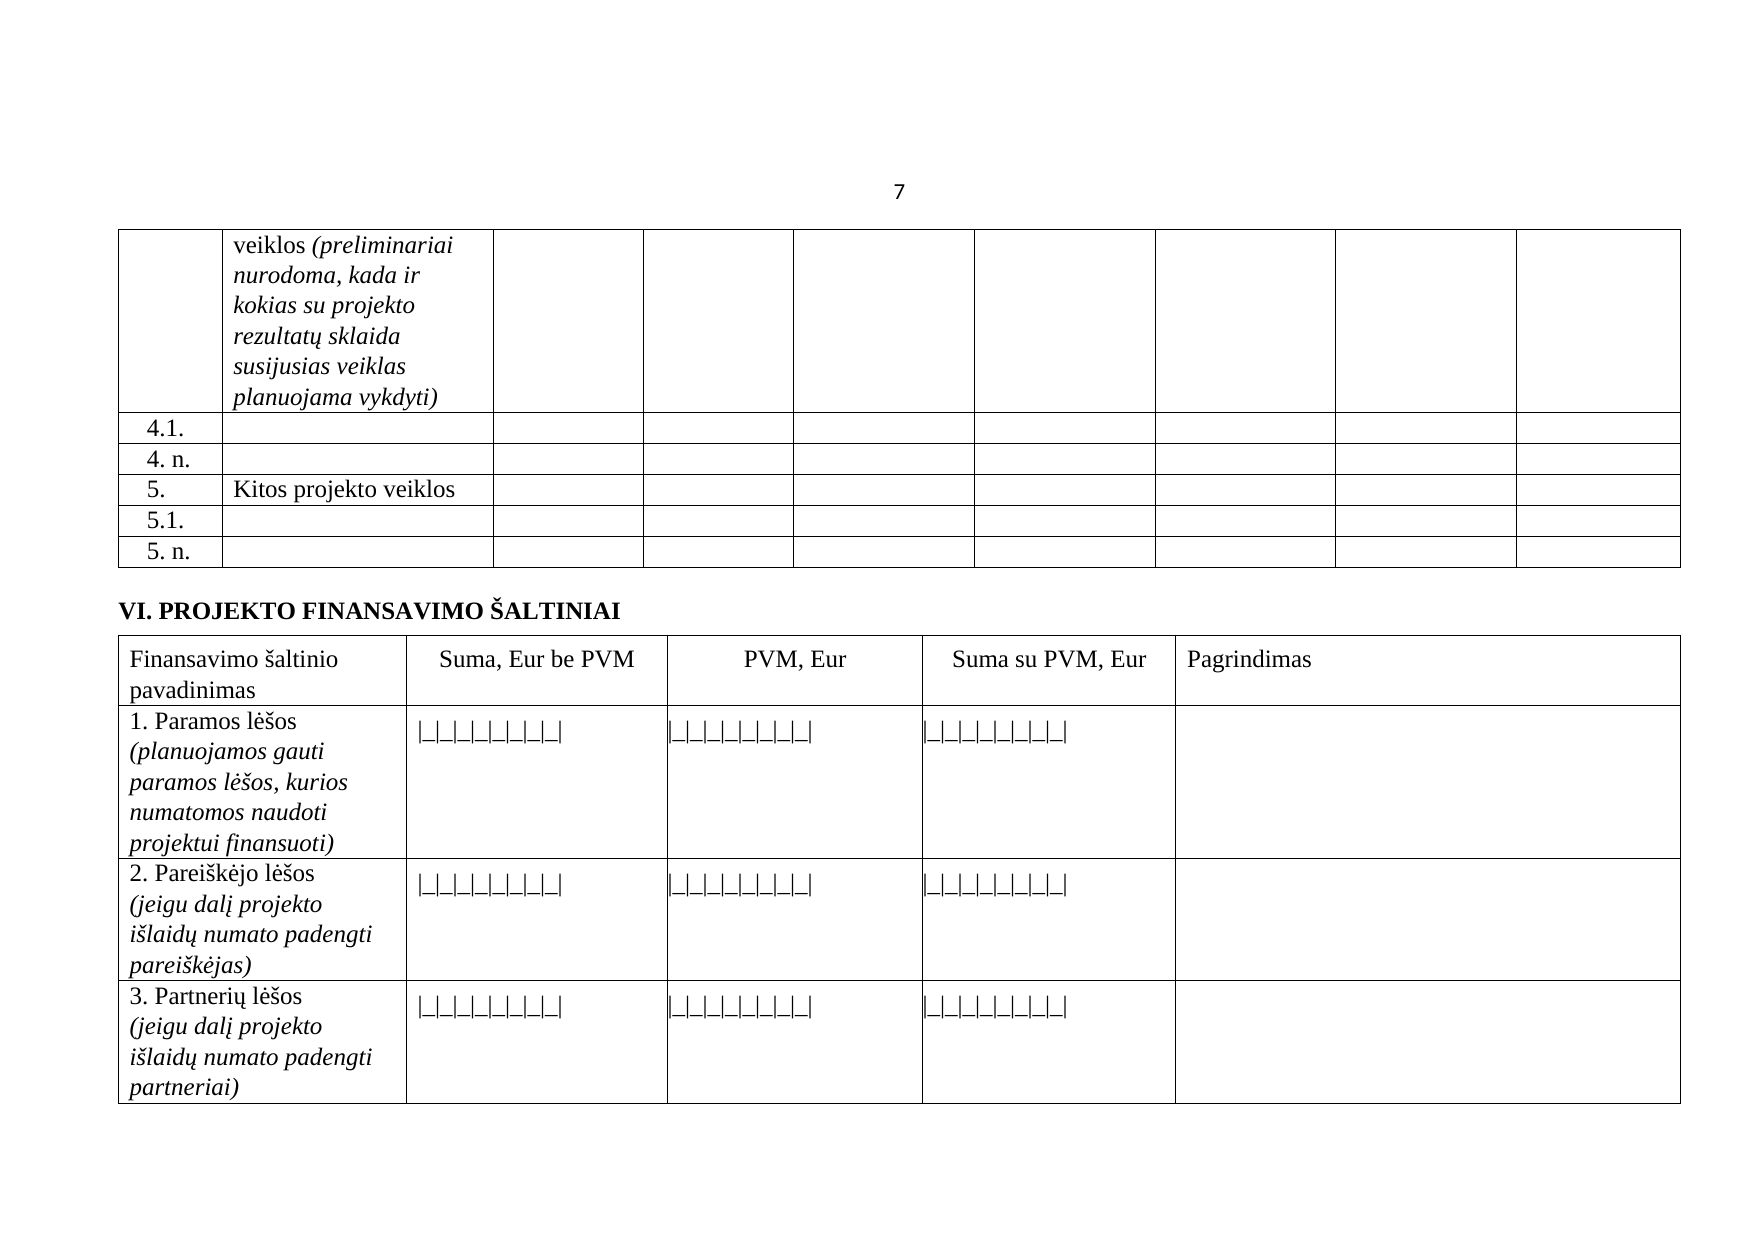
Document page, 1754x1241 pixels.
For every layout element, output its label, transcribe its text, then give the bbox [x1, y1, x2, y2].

table_header Finansavimo šaltinio pavadinimas [119, 636, 406, 705]
table_cell |_|_|_|_|_|_|_|_| [668, 859, 922, 980]
table_cell [1176, 859, 1680, 980]
table_cell [1156, 413, 1335, 443]
table_cell |_|_|_|_|_|_|_|_| [923, 706, 1175, 858]
table_cell [1517, 413, 1680, 443]
table_cell [644, 475, 793, 505]
table_cell [494, 444, 643, 474]
table_cell [1336, 444, 1516, 474]
table_cell |_|_|_|_|_|_|_|_| [407, 706, 667, 858]
table_cell [223, 413, 493, 443]
table_cell [975, 230, 1155, 412]
table_cell [223, 506, 493, 536]
table_cell 1. Paramos lėšos (planuojamos gauti paramos lėšos, kurios numatomos naudoti projektui finansuoti) [119, 706, 406, 858]
table_header Suma su PVM, Eur [923, 636, 1175, 705]
table_cell [975, 475, 1155, 505]
table_cell [223, 444, 493, 474]
table_cell [494, 537, 643, 567]
table_cell [644, 537, 793, 567]
table_cell [494, 413, 643, 443]
table_cell 4. n. [119, 444, 222, 474]
table_cell 2. Pareiškėjo lėšos (jeigu dalį projekto išlaidų numato padengti pareiškėjas) [119, 859, 406, 980]
table_header Pagrindimas [1176, 636, 1680, 705]
table_cell [1156, 444, 1335, 474]
table_cell [794, 444, 974, 474]
table_cell [494, 230, 643, 412]
table_cell [1517, 537, 1680, 567]
table_cell [644, 413, 793, 443]
table_cell [975, 444, 1155, 474]
table_cell [1156, 230, 1335, 412]
table_cell [1517, 444, 1680, 474]
table_cell [975, 506, 1155, 536]
table_cell [794, 475, 974, 505]
table_cell [644, 506, 793, 536]
table_cell [223, 537, 493, 567]
table_header PVM, Eur [668, 636, 922, 705]
text VI. PROJEKTO FINANSAVIMO ŠALTINIAI [118, 596, 1680, 625]
table_cell 5.1. [119, 506, 222, 536]
table_cell [1336, 413, 1516, 443]
table_cell [1156, 506, 1335, 536]
table_cell [1336, 506, 1516, 536]
table_cell |_|_|_|_|_|_|_|_| [923, 859, 1175, 980]
table_header Suma, Eur be PVM [407, 636, 667, 705]
table_cell |_|_|_|_|_|_|_|_| [407, 981, 667, 1102]
table_cell [1517, 506, 1680, 536]
table_cell [1176, 706, 1680, 858]
table_cell |_|_|_|_|_|_|_|_| [407, 859, 667, 980]
table_cell |_|_|_|_|_|_|_|_| [923, 981, 1175, 1102]
table_cell [975, 537, 1155, 567]
table_cell [1336, 537, 1516, 567]
table_cell 4.1. [119, 413, 222, 443]
table_cell 3. Partnerių lėšos (jeigu dalį projekto išlaidų numato padengti partneriai) [119, 981, 406, 1102]
table_cell [644, 230, 793, 412]
table_cell [975, 413, 1155, 443]
table_cell [794, 413, 974, 443]
table_cell 5. [119, 475, 222, 505]
table_cell [119, 230, 222, 412]
table_cell [1517, 230, 1680, 412]
table_cell [794, 506, 974, 536]
table_cell [1336, 230, 1516, 412]
table_cell [794, 230, 974, 412]
table_cell 5. n. [119, 537, 222, 567]
table_cell [494, 475, 643, 505]
table_cell [1176, 981, 1680, 1102]
table_cell [1156, 537, 1335, 567]
table_cell [644, 444, 793, 474]
table_cell [1517, 475, 1680, 505]
table_cell [1156, 475, 1335, 505]
table_cell [1336, 475, 1516, 505]
table_cell Kitos projekto veiklos [223, 475, 493, 505]
table_cell [494, 506, 643, 536]
table_cell |_|_|_|_|_|_|_|_| [668, 706, 922, 858]
table_cell veiklos (preliminariai nurodoma, kada ir kokias su projekto rezultatų sklaida susijusias veiklas planuojama vykdyti) [223, 230, 493, 412]
table_cell |_|_|_|_|_|_|_|_| [668, 981, 922, 1102]
table_cell [794, 537, 974, 567]
